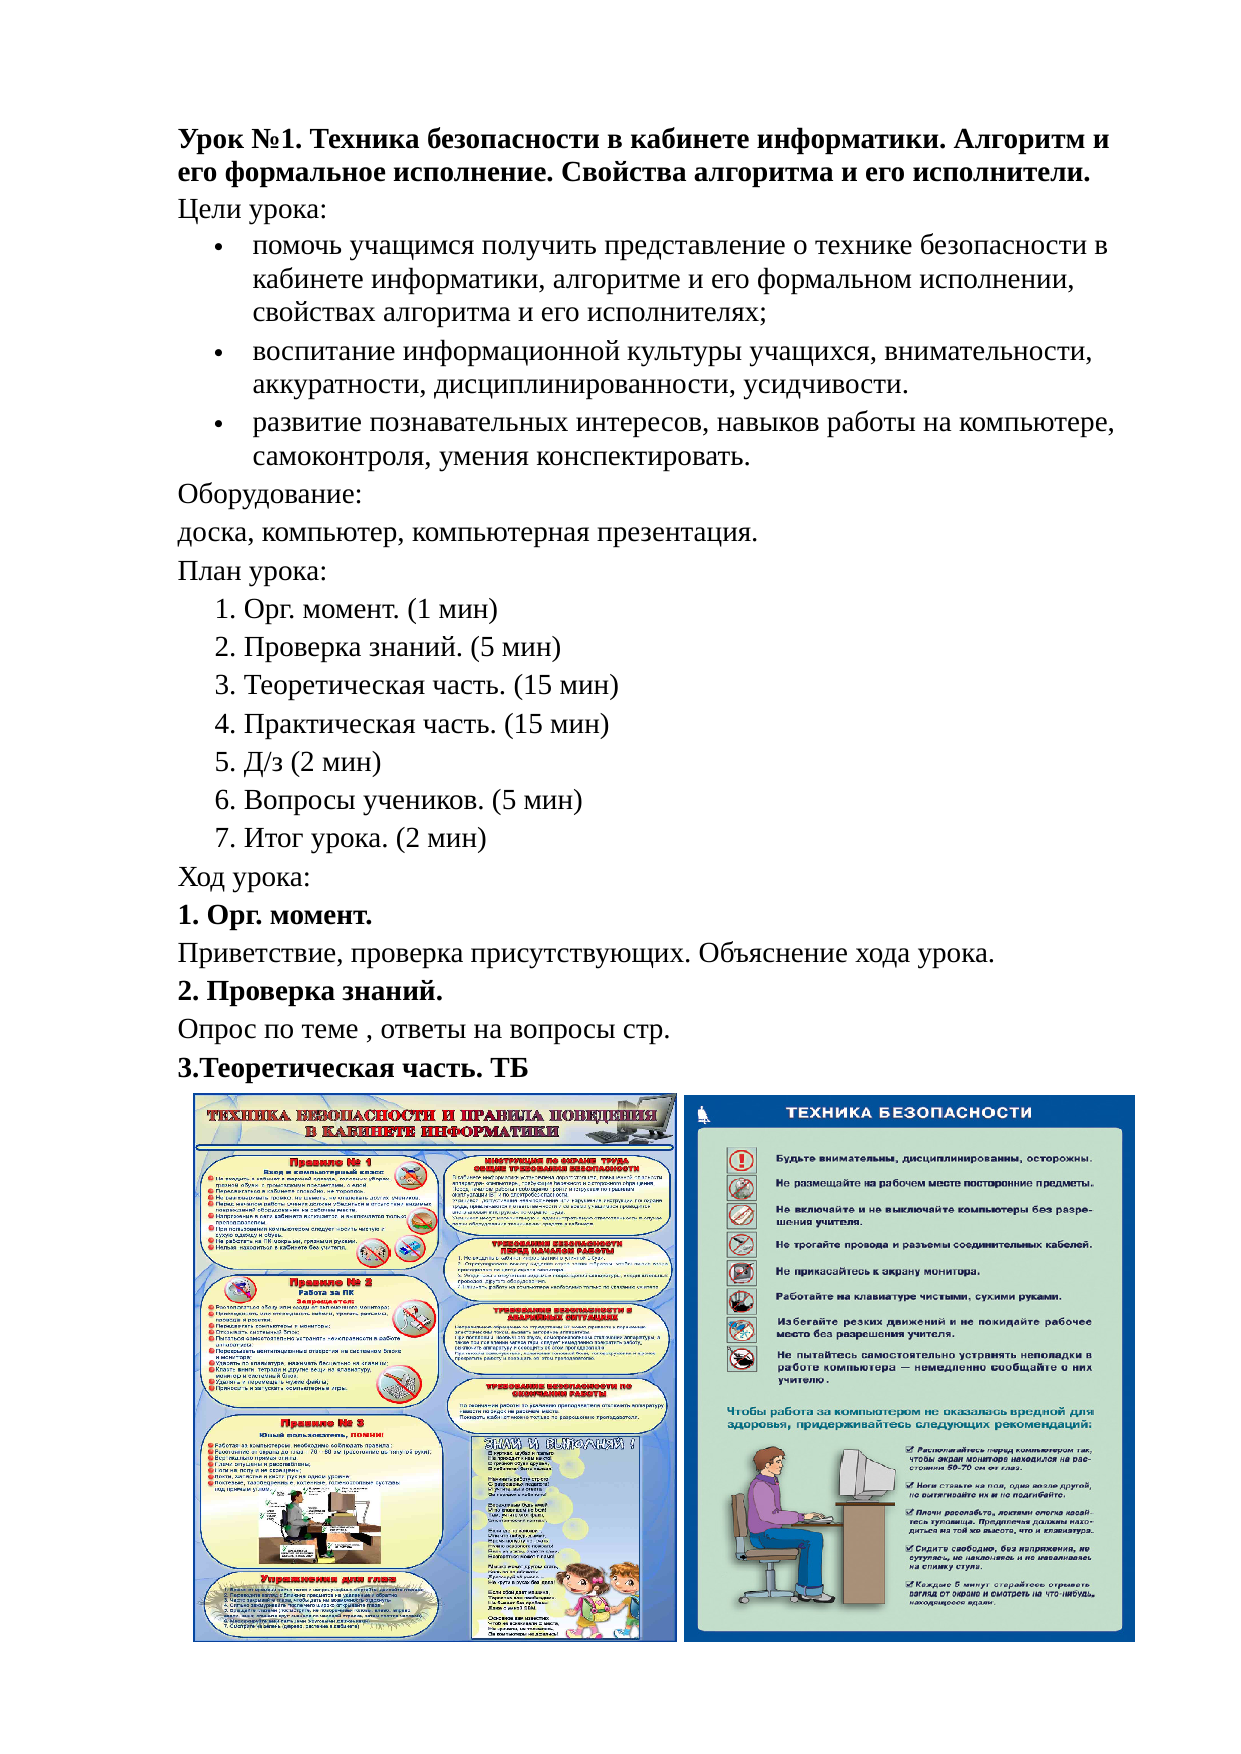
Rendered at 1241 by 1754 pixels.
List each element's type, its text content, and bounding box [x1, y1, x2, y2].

text 3. Теоретическая часть. (15 мин) [214, 667, 1152, 701]
text Ход урока: [177, 859, 1152, 892]
text 1. Орг. момент. (1 мин) [214, 591, 1152, 624]
list развитие познавательных интересов, навыков работы на компьютере, самоконтроля, умения конспектировать. [215, 404, 1152, 472]
text Оборудование: [177, 476, 1152, 510]
list помочь учащимся получить представление о технике безопасности в кабинете информатики, алгоритме и его формальном исполнении, свойствах алгоритма и его исполнителях; [215, 227, 1152, 328]
text План урока: [177, 553, 1152, 586]
text Приветствие, проверка присутствующих. Объяснение хода урока. [177, 935, 1152, 969]
text Цели урока: [177, 191, 1152, 224]
list 3.Теоретическая часть. ТБ [140, 1050, 1152, 1083]
text 1. Орг. момент. [177, 897, 1152, 930]
text 7. Итог урока. (2 мин) [214, 820, 1152, 854]
text 5. Д/з (2 мин) [214, 744, 1152, 777]
text 2. Проверка знаний. (5 мин) [214, 629, 1152, 663]
text 6. Вопросы учеников. (5 мин) [214, 782, 1152, 816]
list воспитание информационной культуры учащихся, внимательности, аккуратности, дисциплинированности, усидчивости. [215, 333, 1152, 400]
text Опрос по теме , ответы на вопросы стр. [177, 1012, 1152, 1045]
text 2. Проверка знаний. [177, 973, 1152, 1007]
text доска, компьютер, компьютерная презентация. [177, 514, 1152, 548]
text 4. Практическая часть. (15 мин) [214, 706, 1152, 739]
text Урок №1. Техника безопасности в кабинете информатики. Алгоритм и его формальное исполнение. Свойства алгоритма и его исполнители. [177, 121, 1152, 188]
picture [189, 1091, 1144, 1642]
